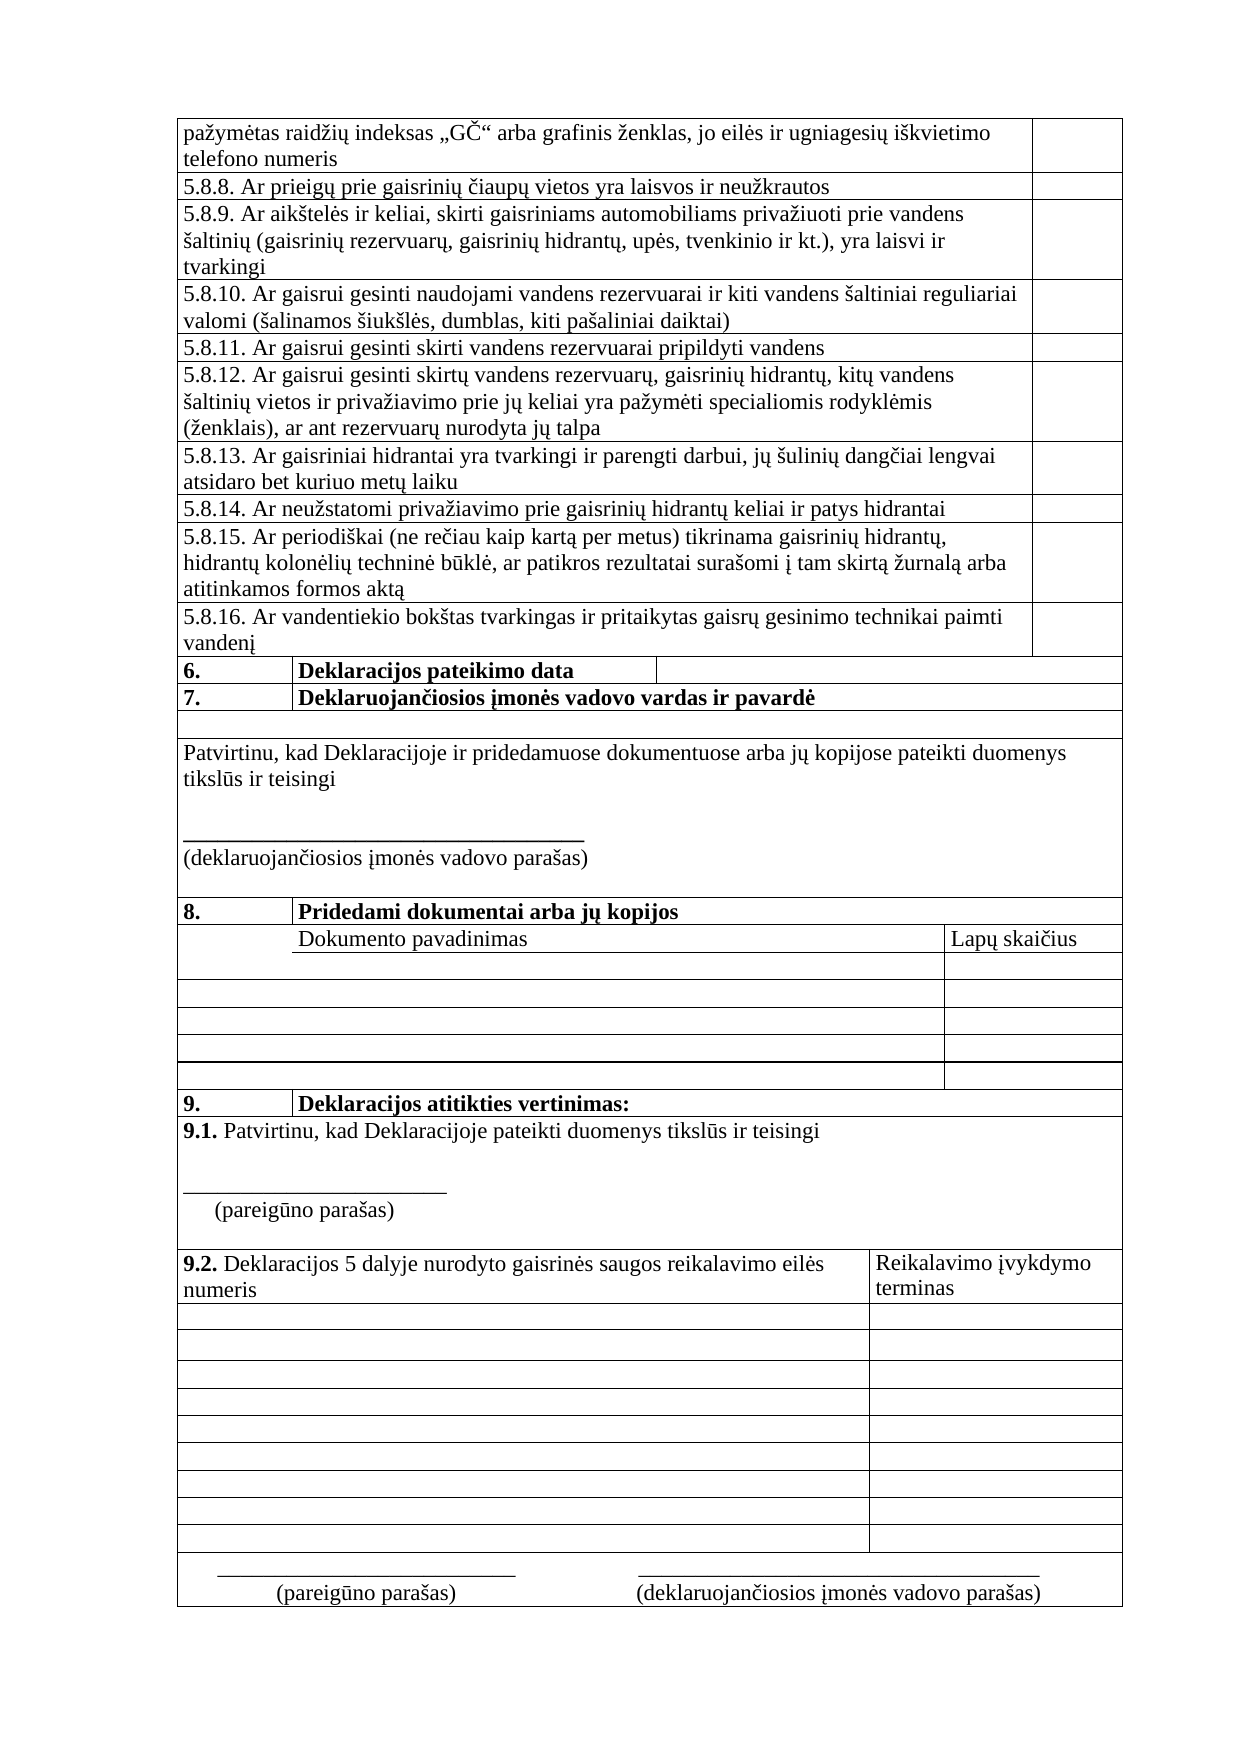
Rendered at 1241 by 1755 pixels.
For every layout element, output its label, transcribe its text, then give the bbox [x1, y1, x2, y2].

table_cell [1033, 280, 1122, 333]
table_cell Lapų skaičius [945, 925, 1122, 952]
table_cell [870, 1471, 1122, 1497]
table_cell [870, 1361, 1122, 1387]
table_cell [870, 1416, 1122, 1442]
table_cell [178, 1304, 869, 1329]
table_cell 5.8.9. Ar aikštelės ir keliai, skirti gaisriniams automobiliams privažiuoti prie vandens šaltinių (gaisrinių rezervuarų, gaisrinių hidrantų, upės, tvenkinio ir kt.), yra laisvi ir tvarkingi [178, 200, 1032, 279]
table_cell [178, 1361, 869, 1387]
table_cell [178, 1330, 869, 1360]
table_cell [870, 1443, 1122, 1469]
table_cell [945, 980, 1122, 1007]
table_cell [178, 1498, 869, 1524]
table_cell [1033, 442, 1122, 494]
table_cell [178, 1035, 944, 1061]
table_cell 5.8.16. Ar vandentiekio bokštas tvarkingas ir pritaikytas gaisrų gesinimo technikai paimti vandenį [178, 603, 1032, 656]
table_cell [945, 1008, 1122, 1034]
table_cell pažymėtas raidžių indeksas „GČ“ arba grafinis ženklas, jo eilės ir ugniagesių iškvietimo telefono numeris [178, 119, 1032, 172]
table_cell Deklaruojančiosios įmonės vadovo vardas ir pavardė [293, 684, 1122, 710]
table_cell 5.8.14. Ar neužstatomi privažiavimo prie gaisrinių hidrantų keliai ir patys hidrantai [178, 495, 1032, 522]
table_cell 5.8.11. Ar gaisrui gesinti skirti vandens rezervuarai pripildyti vandens [178, 334, 1032, 361]
table_cell [178, 1471, 869, 1497]
table_cell [945, 1035, 1122, 1061]
table_cell 5.8.10. Ar gaisrui gesinti naudojami vandens rezervuarai ir kiti vandens šaltiniai reguliariai valomi (šalinamos šiukšlės, dumblas, kiti pašaliniai daiktai) [178, 280, 1032, 333]
table_cell 6. [178, 657, 292, 683]
table_cell __________________________ (pareigūno parašas) [178, 1553, 555, 1606]
table_cell 9. [178, 1090, 292, 1116]
table_cell 8. [178, 898, 292, 924]
table_cell [292, 953, 944, 979]
table_cell 7. [178, 684, 292, 710]
table_cell 9.2. Deklaracijos 5 dalyje nurodyto gaisrinės saugos reikalavimo eilės numeris [178, 1250, 869, 1303]
table_cell Deklaracijos pateikimo data [293, 657, 656, 683]
table_cell [178, 925, 292, 979]
table_cell [1033, 119, 1122, 172]
table_cell [178, 1063, 944, 1089]
table_cell [178, 1389, 869, 1415]
table_cell [1033, 334, 1122, 361]
table_cell [870, 1304, 1122, 1329]
table_cell [1033, 362, 1122, 441]
table_cell ___________________________________ (deklaruojančiosios įmonės vadovo parašas) [555, 1553, 1122, 1606]
table_cell [178, 1008, 944, 1034]
table_cell [945, 1063, 1122, 1089]
table_cell [1033, 523, 1122, 602]
table_cell [178, 980, 944, 1007]
table_cell [178, 1416, 869, 1442]
table_cell [1033, 603, 1122, 656]
table_cell Patvirtinu, kad Deklaracijoje ir pridedamuose dokumentuose arba jų kopijose pateikti duomenys tikslūs ir teisingi ___________________________________ (deklaruojančiosios įmonės vadovo parašas) [178, 739, 1122, 897]
table_cell [178, 1525, 869, 1552]
table_cell [1033, 200, 1122, 279]
table_cell 5.8.15. Ar periodiškai (ne rečiau kaip kartą per metus) tikrinama gaisrinių hidrantų, hidrantų kolonėlių techninė būklė, ar patikros rezultatai surašomi į tam skirtą žurnalą arba atitinkamos formos aktą [178, 523, 1032, 602]
table_cell 5.8.8. Ar prieigų prie gaisrinių čiaupų vietos yra laisvos ir neužkrautos [178, 173, 1032, 199]
table_cell 5.8.13. Ar gaisriniai hidrantai yra tvarkingi ir parengti darbui, jų šulinių dangčiai lengvai atsidaro bet kuriuo metų laiku [178, 442, 1032, 494]
table_cell [870, 1525, 1122, 1552]
table_cell [870, 1330, 1122, 1360]
table_cell 9.1. Patvirtinu, kad Deklaracijoje pateikti duomenys tikslūs ir teisingi _______________________ (pareigūno parašas) [178, 1117, 1122, 1249]
table_cell [657, 657, 1122, 683]
table_cell [178, 1443, 869, 1469]
table_cell 5.8.12. Ar gaisrui gesinti skirtų vandens rezervuarų, gaisrinių hidrantų, kitų vandens šaltinių vietos ir privažiavimo prie jų keliai yra pažymėti specialiomis rodyklėmis (ženklais), ar ant rezervuarų nurodyta jų talpa [178, 362, 1032, 441]
table_cell [870, 1389, 1122, 1415]
table_cell [1033, 495, 1122, 522]
table_cell Dokumento pavadinimas [292, 925, 944, 952]
table_cell Deklaracijos atitikties vertinimas: [293, 1090, 1122, 1116]
table_cell [1033, 173, 1122, 199]
table_cell [178, 711, 1122, 738]
table_cell Pridedami dokumentai arba jų kopijos [293, 898, 1122, 924]
table_cell [945, 953, 1122, 979]
table_cell [870, 1498, 1122, 1524]
table_cell Reikalavimo įvykdymo terminas [870, 1250, 1122, 1303]
